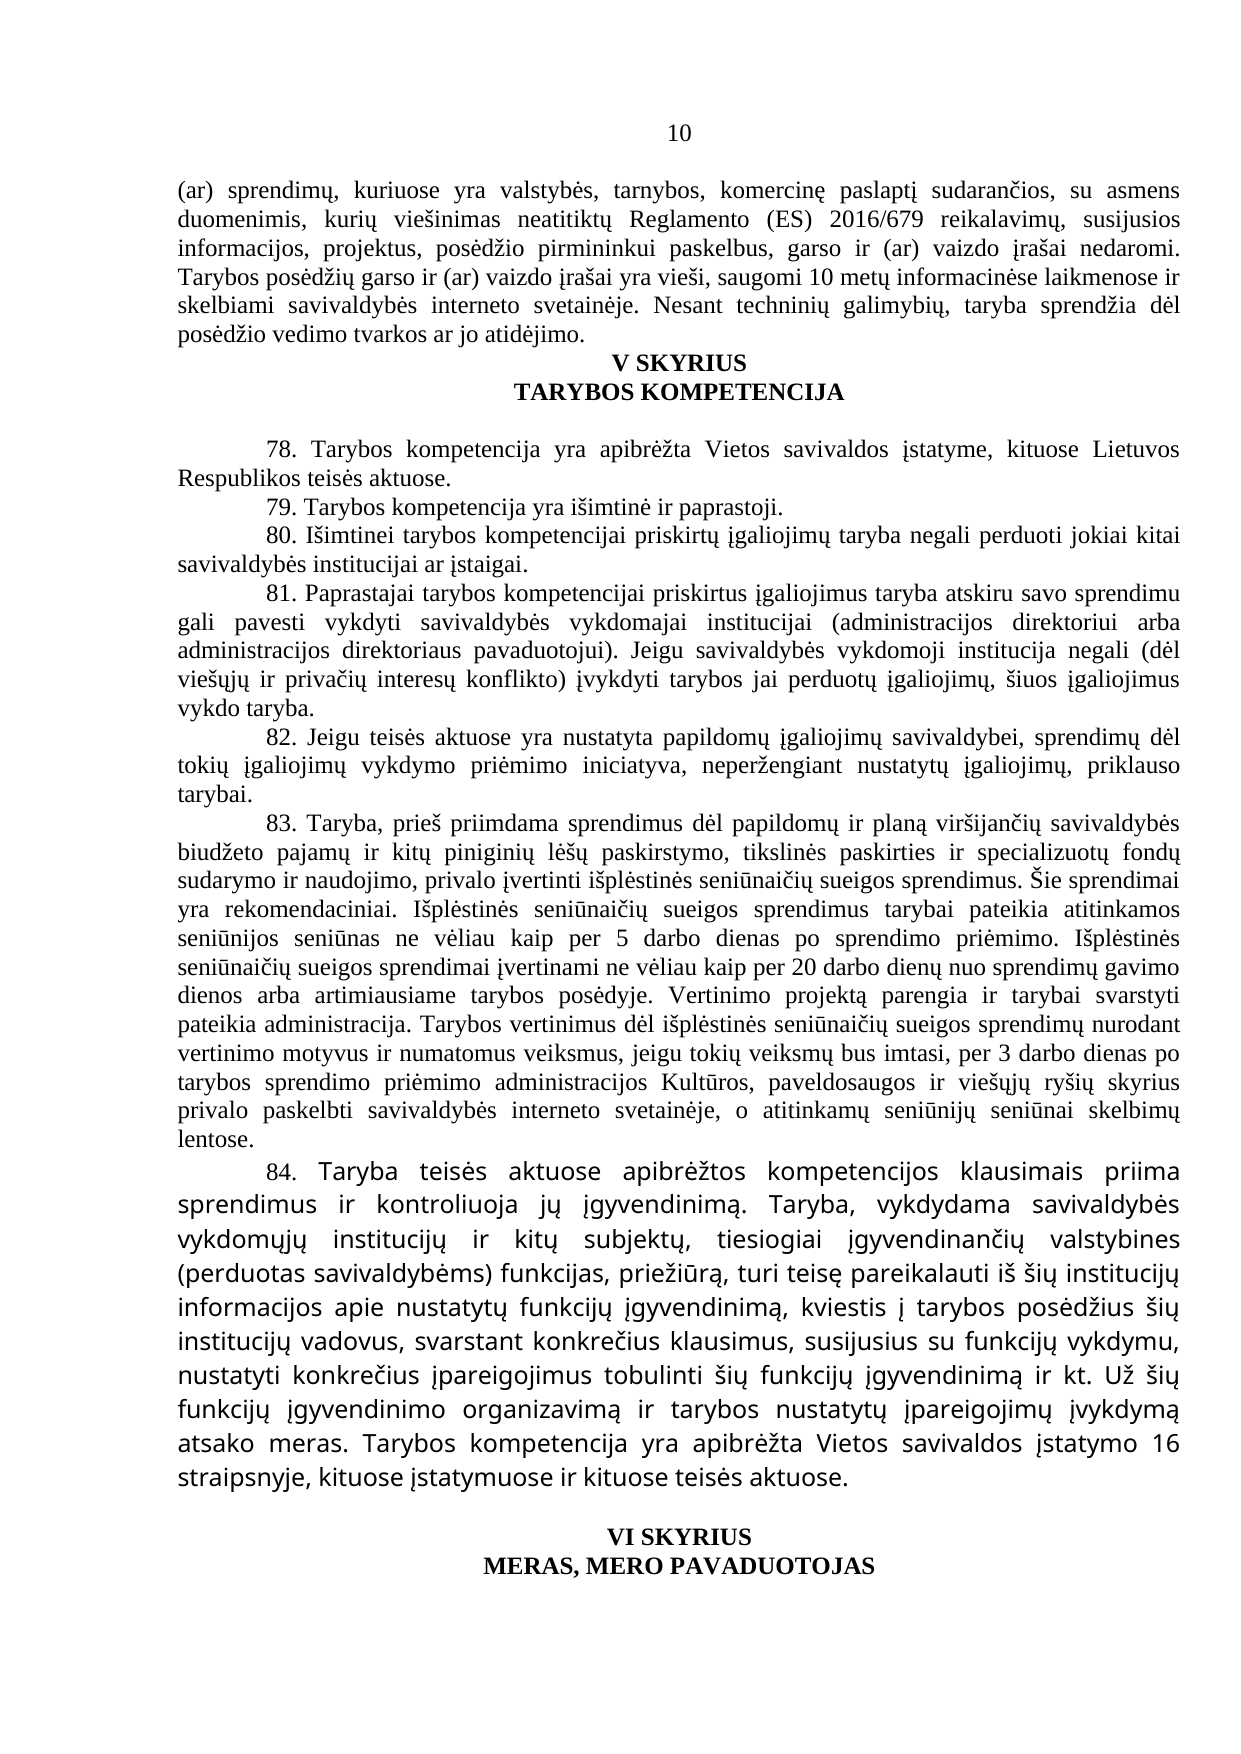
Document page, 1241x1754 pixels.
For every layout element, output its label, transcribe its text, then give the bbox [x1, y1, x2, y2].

text 82. Jeigu teisės aktuose yra nustatyta papildomų įgaliojimų savivaldybei, sprendimų dėl tokių įgaliojimų vykdymo priėmimo iniciatyva, neperžengiant nustatytų įgaliojimų, priklauso tarybai. [177, 722, 1181, 808]
text 80. Išimtinei tarybos kompetencijai priskirtų įgaliojimų taryba negali perduoti jokiai kitai savivaldybės institucijai ar įstaigai. [177, 521, 1181, 578]
text TARYBOS KOMPETENCIJA [177, 377, 1181, 406]
text MERAS, MERO PAVADUOTOJAS [177, 1551, 1181, 1580]
text 81. Paprastajai tarybos kompetencijai priskirtus įgaliojimus taryba atskiru savo sprendimu gali pavesti vykdyti savivaldybės vykdomajai institucijai (administracijos direktoriui arba administracijos direktoriaus pavaduotojui). Jeigu savivaldybės vykdomoji institucija negali (dėl viešųjų ir privačių interesų konflikto) įvykdyti tarybos jai perduotų įgaliojimų, šiuos įgaliojimus vykdo taryba. [177, 578, 1181, 722]
text 83. Taryba, prieš priimdama sprendimus dėl papildomų ir planą viršijančių savivaldybės biudžeto pajamų ir kitų piniginių lėšų paskirstymo, tikslinės paskirties ir specializuotų fondų sudarymo ir naudojimo, privalo įvertinti išplėstinės seniūnaičių sueigos sprendimus. Šie sprendimai yra rekomendaciniai. Išplėstinės seniūnaičių sueigos sprendimus tarybai pateikia atitinkamos seniūnijos seniūnas ne vėliau kaip per 5 darbo dienas po sprendimo priėmimo. Išplėstinės seniūnaičių sueigos sprendimai įvertinami ne vėliau kaip per 20 darbo dienų nuo sprendimų gavimo dienos arba artimiausiame tarybos posėdyje. Vertinimo projektą parengia ir tarybai svarstyti pateikia administracija. Tarybos vertinimus dėl išplėstinės seniūnaičių sueigos sprendimų nurodant vertinimo motyvus ir numatomus veiksmus, jeigu tokių veiksmų bus imtasi, per 3 darbo dienas po tarybos sprendimo priėmimo administracijos Kultūros, paveldosaugos ir viešųjų ryšių skyrius privalo paskelbti savivaldybės interneto svetainėje, o atitinkamų seniūnijų seniūnai skelbimų lentose. [177, 808, 1181, 1153]
text 79. Tarybos kompetencija yra išimtinė ir paprastoji. [177, 492, 1181, 521]
text 84. Taryba teisės aktuose apibrėžtos kompetencijos klausimais priima sprendimus ir kontroliuoja jų įgyvendinimą. Taryba, vykdydama savivaldybės vykdomųjų institucijų ir kitų subjektų, tiesiogiai įgyvendinančių valstybines (perduotas savivaldybėms) funkcijas, priežiūrą, turi teisę pareikalauti iš šių institucijų informacijos apie nustatytų funkcijų įgyvendinimą, kviestis į tarybos posėdžius šių institucijų vadovus, svarstant konkrečius klausimus, susijusius su funkcijų vykdymu, nustatyti konkrečius įpareigojimus tobulinti šių funkcijų įgyvendinimą ir kt. Už šių funkcijų įgyvendinimo organizavimą ir tarybos nustatytų įpareigojimų įvykdymą atsako meras. Tarybos kompetencija yra apibrėžta Vietos savivaldos įstatymo 16 straipsnyje, kituose įstatymuose ir kituose teisės aktuose. [177, 1153, 1181, 1494]
text V SKYRIUS [177, 348, 1181, 377]
text (ar) sprendimų, kuriuose yra valstybės, tarnybos, komercinę paslaptį sudarančios, su asmens duomenimis, kurių viešinimas neatitiktų Reglamento (ES) 2016/679 reikalavimų, susijusios informacijos, projektus, posėdžio pirmininkui paskelbus, garso ir (ar) vaizdo įrašai nedaromi. Tarybos posėdžių garso ir (ar) vaizdo įrašai yra vieši, saugomi 10 metų informacinėse laikmenose ir skelbiami savivaldybės interneto svetainėje. Nesant techninių galimybių, taryba sprendžia dėl posėdžio vedimo tvarkos ar jo atidėjimo. [177, 176, 1181, 348]
text VI SKYRIUS [177, 1522, 1181, 1551]
text 78. Tarybos kompetencija yra apibrėžta Vietos savivaldos įstatyme, kituose Lietuvos Respublikos teisės aktuose. [177, 434, 1181, 492]
